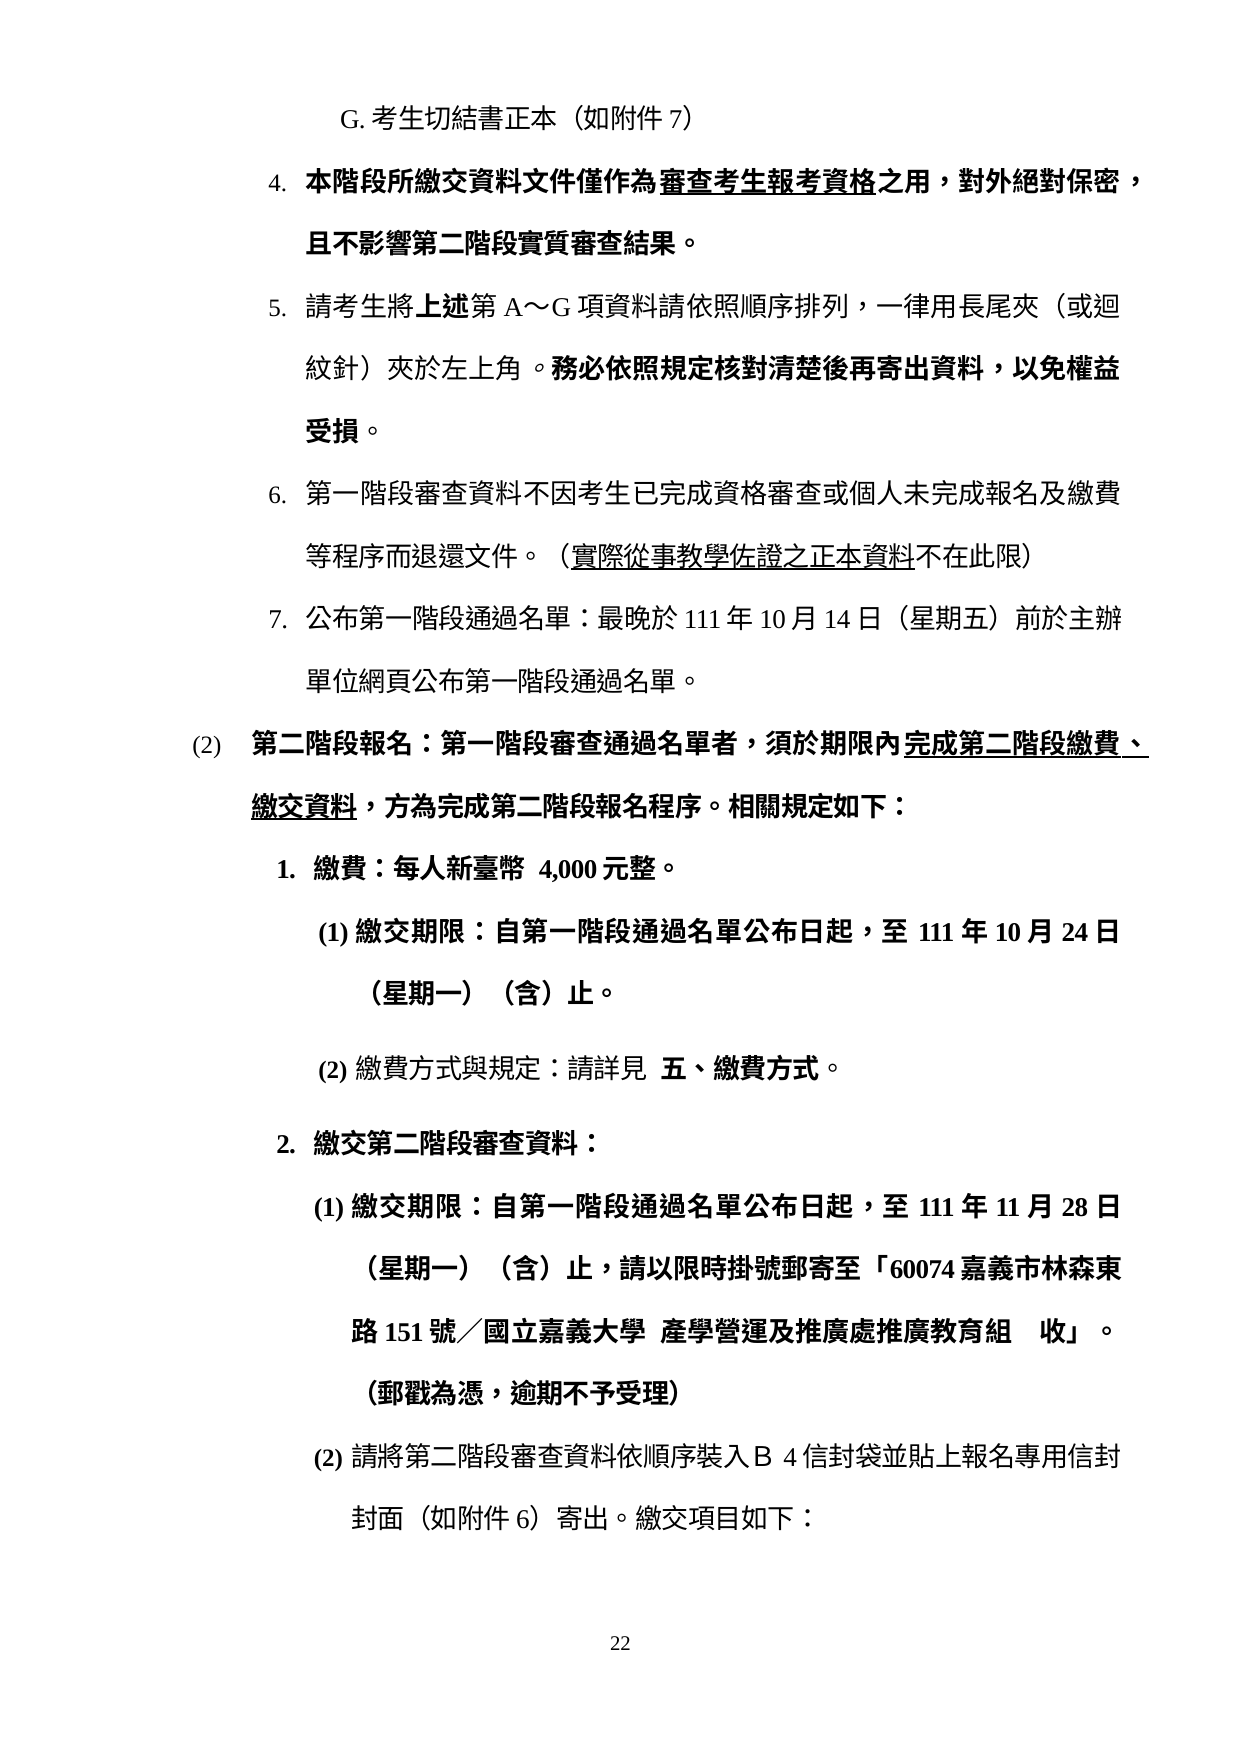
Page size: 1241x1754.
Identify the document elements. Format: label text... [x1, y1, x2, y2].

text G. 考生切結書正本（如附件7） [118, 75, 1122, 137]
list 繳費：每人新臺幣 4,000元整。 [276, 825, 1122, 887]
list 公布第一階段通過名單：最晚於111年10月14日（星期五）前於主辦單位網頁公布第一階段通過名單。 [268, 575, 1122, 700]
list 繳費方式與規定：請詳見 五、繳費方式。 [318, 1025, 1122, 1087]
list 第二階段報名：第一階段審查通過名單者，須於期限內完成第二階段繳費、繳交資料，方為完成第二階段報名程序。相關規定如下： [192, 700, 1122, 825]
list 繳交期限：自第一階段通過名單公布日起，至111年11月28日（星期一）（含）止，請以限時掛號郵寄至「60074嘉義市林森東路151號／國立嘉義大學 產學營運及推廣處推廣教育組 收」。（郵戳為憑，逾期不予受理） [313, 1162, 1122, 1412]
list 繳交第二階段審查資料： [276, 1100, 1122, 1162]
list 繳交期限：自第一階段通過名單公布日起，至111年10月24日（星期一）（含）止。 [318, 887, 1122, 1012]
list 請考生將上述第A～G項資料請依照順序排列，一律用長尾夾（或迴紋針）夾於左上角。務必依照規定核對清楚後再寄出資料，以免權益受損。 [268, 262, 1122, 450]
list 第一階段審查資料不因考生已完成資格審查或個人未完成報名及繳費等程序而退還文件。（實際從事教學佐證之正本資料不在此限） [268, 450, 1122, 575]
list 本階段所繳交資料文件僅作為審查考生報考資格之用，對外絕對保密，且不影響第二階段實質審查結果。 [268, 137, 1122, 262]
list 請將第二階段審查資料依順序裝入Ｂ4信封袋並貼上報名專用信封封面（如附件6）寄出。繳交項目如下： [313, 1412, 1122, 1537]
